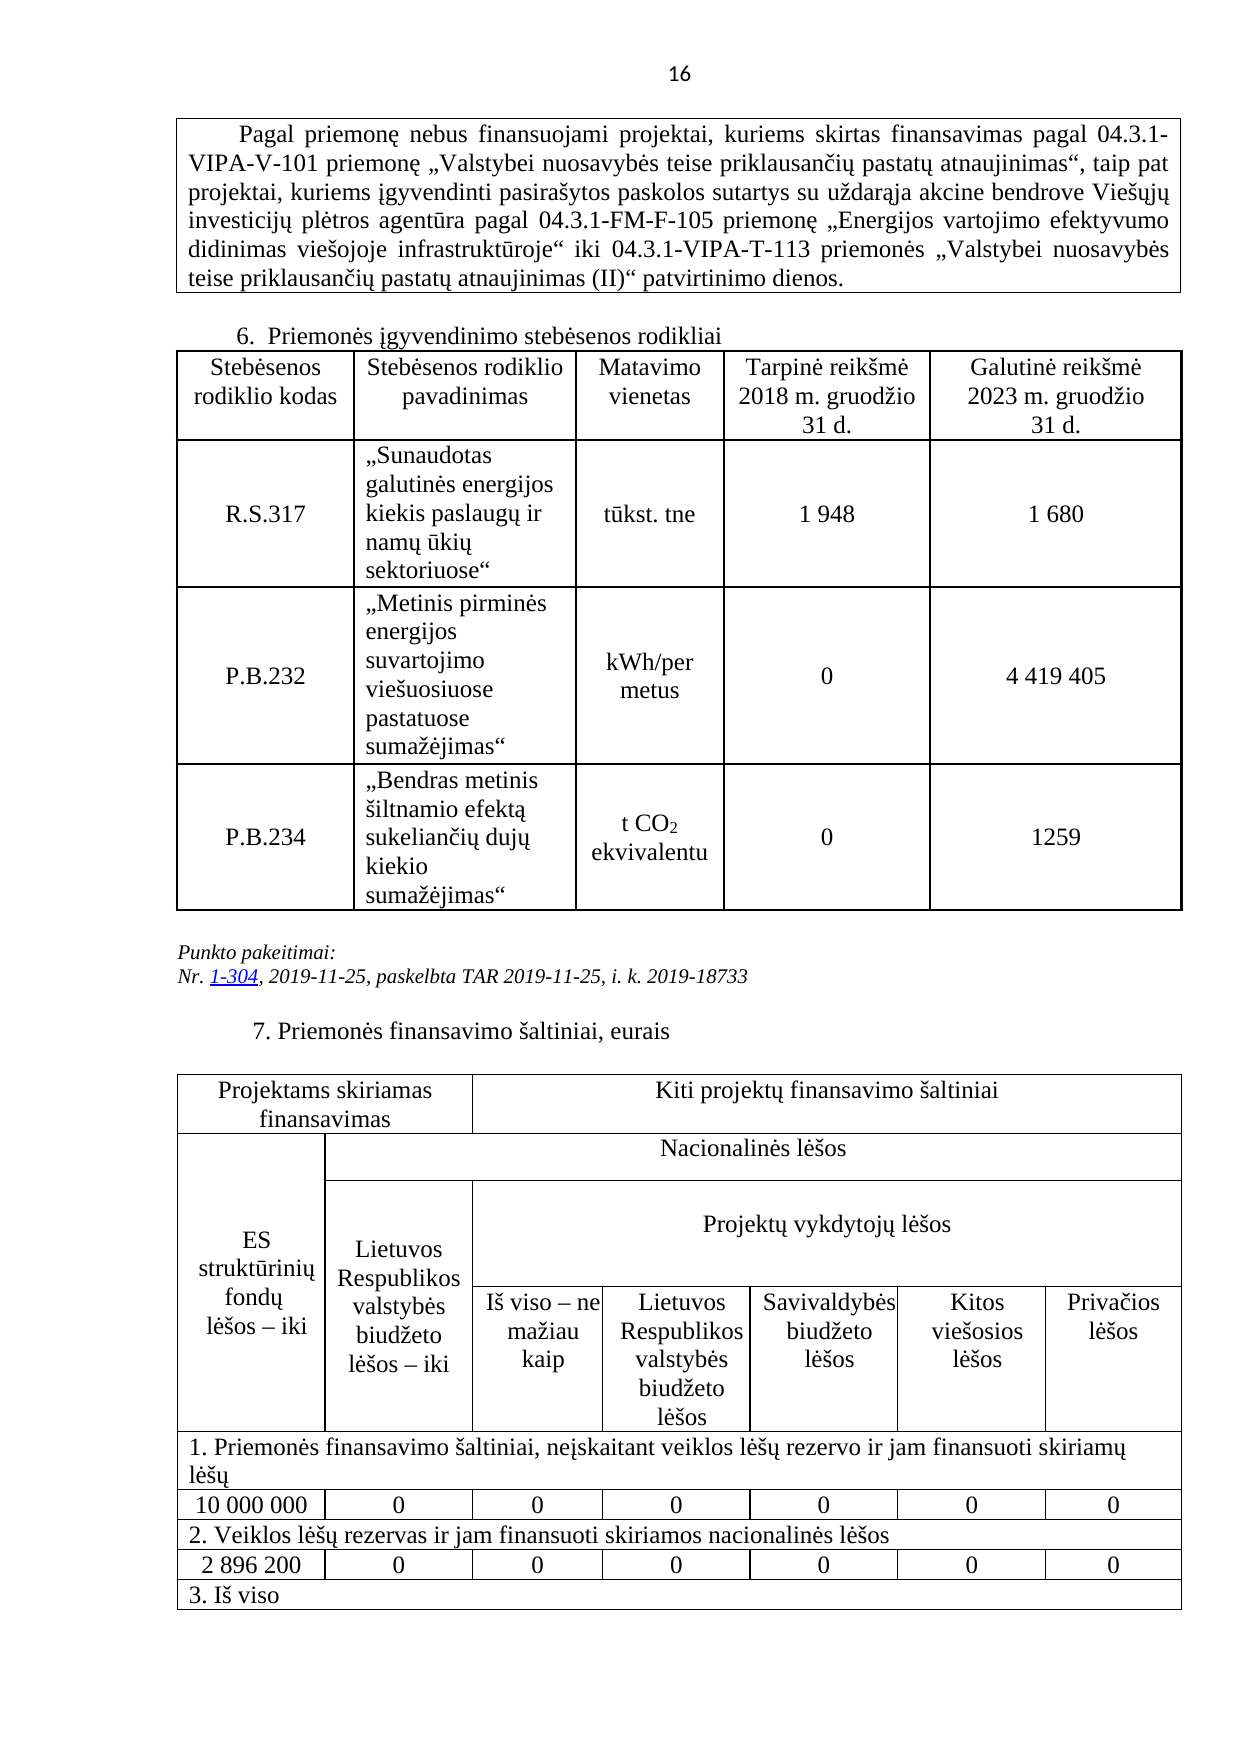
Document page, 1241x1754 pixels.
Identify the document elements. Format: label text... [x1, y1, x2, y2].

text 6. Priemonės įgyvendinimo stebėsenos rodikliai [177, 321, 1181, 350]
table_cell ES struktūrinių fondų lėšos – iki [178, 1134, 324, 1431]
table_header Projektams skiriamas finansavimas [178, 1075, 472, 1132]
text 7. Priemonės finansavimo šaltiniai, eurais [177, 1016, 1152, 1045]
table_cell tūkst. tne [577, 441, 723, 586]
table_cell 0 [751, 1550, 897, 1579]
table_header Stebėsenos rodiklio kodas [178, 352, 353, 438]
table_header Pagal priemonę nebus finansuojami projektai, kuriems skirtas finansavimas pagal 04.3.1-VIPA-V-101 priemonę „Valstybei nuosavybės teise priklausančių pastatų atnaujinimas“, taip pat projektai, kuriems įgyvendinti pasirašytos paskolos sutartys su uždarąja akcine bendrove Viešųjų investicijų plėtros agentūra pagal 04.3.1-FM-F-105 priemonę „Energijos vartojimo efektyvumo didinimas viešojoje infrastruktūroje“ iki 04.3.1-VIPA-T-113 priemonės „Valstybei nuosavybės teise priklausančių pastatų atnaujinimas (II)“ patvirtinimo dienos. [177, 119, 1180, 292]
table_cell 0 [603, 1550, 749, 1579]
text Punkto pakeitimai: [177, 939, 1181, 964]
table_header Stebėsenos rodiklio pavadinimas [355, 352, 575, 438]
table_cell 0 [1046, 1550, 1181, 1579]
table_cell 1259 [931, 765, 1180, 909]
table_cell 2 896 200 [178, 1550, 324, 1579]
table_cell Nacionalinės lėšos [326, 1134, 1181, 1180]
table_cell P.B.232 [178, 588, 353, 763]
table_cell 2. Veiklos lėšų rezervas ir jam finansuoti skiriamos nacionalinės lėšos [178, 1520, 1181, 1549]
table_cell „Sunaudotas galutinės energijos kiekis paslaugų ir namų ūkių sektoriuose“ [355, 441, 575, 586]
table_cell 0 [1046, 1490, 1181, 1519]
table_cell P.B.234 [178, 765, 353, 909]
table_cell 1 948 [725, 441, 929, 586]
table_header Tarpinė reikšmė 2018 m. gruodžio 31 d. [725, 352, 929, 438]
table_cell 0 [473, 1490, 602, 1519]
table_cell Iš viso – ne mažiau kaip [473, 1287, 602, 1431]
table_header Matavimo vienetas [577, 352, 723, 438]
table_cell Savivaldybės biudžeto lėšos [751, 1287, 897, 1431]
table_cell 1 680 [931, 441, 1180, 586]
table_cell „Bendras metinis šiltnamio efektą sukeliančių dujų kiekio sumažėjimas“ [355, 765, 575, 909]
table_cell Kitos viešosios lėšos [898, 1287, 1045, 1431]
table_cell Lietuvos Respublikos valstybės biudžeto lėšos – iki [326, 1181, 472, 1431]
table_cell 10 000 000 [178, 1490, 324, 1519]
table_cell 0 [751, 1490, 897, 1519]
table_cell kWh/per metus [577, 588, 723, 763]
table_cell 1. Priemonės finansavimo šaltiniai, neįskaitant veiklos lėšų rezervo ir jam finansuoti skiriamų lėšų [178, 1432, 1181, 1489]
table_cell R.S.317 [178, 441, 353, 586]
table_cell 0 [473, 1550, 602, 1579]
table_cell Projektų vykdytojų lėšos [473, 1181, 1181, 1286]
table_cell 0 [326, 1550, 472, 1579]
table_cell „Metinis pirminės energijos suvartojimo viešuosiuose pastatuose sumažėjimas“ [355, 588, 575, 763]
table_cell 0 [898, 1550, 1045, 1579]
table_cell 4 419 405 [931, 588, 1180, 763]
table_cell Privačios lėšos [1046, 1287, 1181, 1431]
table_cell t CO2 ekvivalentu [577, 765, 723, 909]
table_cell 3. Iš viso [178, 1580, 1181, 1608]
table_header Kiti projektų finansavimo šaltiniai [473, 1075, 1181, 1132]
table_cell 0 [898, 1490, 1045, 1519]
text Nr. 1-304, 2019-11-25, paskelbta TAR 2019-11-25, i. k. 2019-18733 [177, 964, 1181, 988]
table_cell 0 [725, 588, 929, 763]
table_header Galutinė reikšmė 2023 m. gruodžio 31 d. [931, 352, 1180, 438]
table_cell 0 [725, 765, 929, 909]
table_cell Lietuvos Respublikos valstybės biudžeto lėšos [603, 1287, 749, 1431]
table_cell 0 [603, 1490, 749, 1519]
table_cell 0 [326, 1490, 472, 1519]
